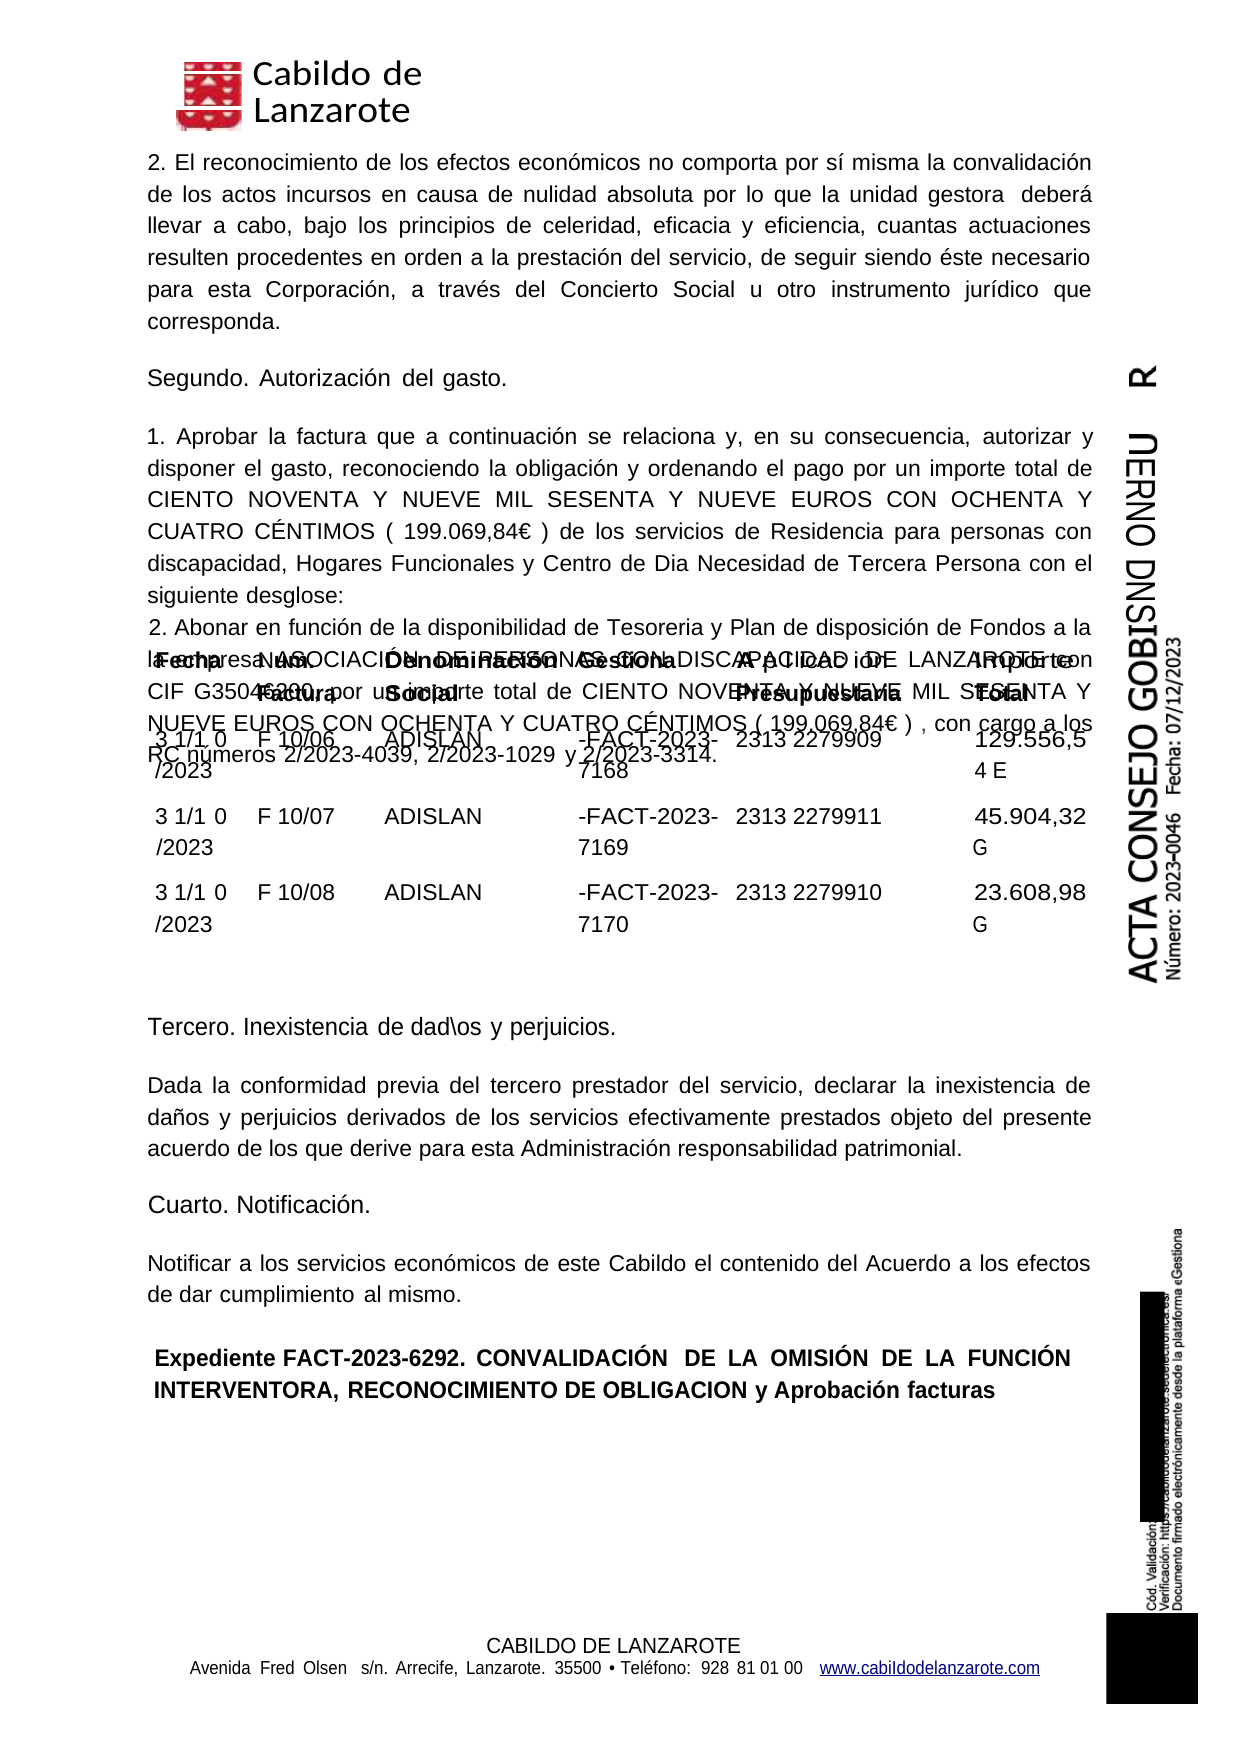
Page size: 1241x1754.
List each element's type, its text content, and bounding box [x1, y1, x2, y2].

list F 10/08 [257, 879, 361, 905]
picture [1129, 434, 1158, 454]
picture [184, 62, 242, 71]
list 3 1/1 0 [155, 879, 241, 905]
text INTERVENTORA, RECONOCIMIENTO DE OBLIGACION y Aprobación facturas [153, 1376, 1196, 1404]
list /2023 [156, 834, 241, 860]
list ADISLAN [384, 879, 569, 905]
picture [176, 110, 242, 131]
list F 10/07 [257, 803, 361, 829]
subtitle Cuarto. Notificación. [148, 1190, 1196, 1219]
list 4 E [974, 768, 1089, 783]
list /2023 [155, 768, 241, 783]
list 3 1/1 0 [155, 803, 241, 829]
picture [1140, 1371, 1185, 1376]
list 7168 [578, 768, 728, 783]
list -FACT-2023- [578, 803, 728, 829]
picture [184, 74, 242, 106]
text 2. El reconocimiento de los efectos económicos no comporta por sí misma la convalidación de los actos incursos en causa de nulidad absoluta por lo que la unidad gestora deberá llevar a cabo, bajo los principios de celeridad, eficacia y eficiencia, cuantas actuaciones resulten procedentes en orden a la prestación del servicio, de seguir siendo éste necesario para esta Corporación, a través del Concierto Social u otro instrumento jurídico que corresponda. [147, 149, 1092, 334]
text Segundo. Autorización del gasto. [147, 364, 1196, 392]
list G [972, 911, 1089, 937]
list ERNO DNS [1117, 457, 1165, 626]
list G [972, 834, 1089, 860]
subtitle Tercero. Inexistencia de dad\os y perjuicios. [147, 1012, 1196, 1041]
list Aprobar la factura que a continuación se relaciona y, en su consecuencia, autorizar y disponer el gasto, reconociendo la obligación y ordenando el pago por un importe total de CIENTO NOVENTA Y NUEVE MIL SESENTA Y NUEVE EUROS CON OCHENTA Y CUATRO CÉNTIMOS ( 199.069,84€ ) de los servicios de Residencia para personas con discapacidad, Hogares Funcionales y Centro de Dia Necesidad de Tercera Persona con el siguiente desglose: [146, 423, 1093, 608]
list 7169 [578, 834, 728, 860]
picture [1140, 1404, 1185, 1611]
picture [1106, 1613, 1198, 1704]
list /2023 [155, 911, 241, 937]
text Dada la conformidad previa del tercero prestador del servicio, declarar la inexistencia de daños y perjuicios derivados de los servicios efectivamente prestados objeto del presente acuerdo de los que derive para esta Administración responsabilidad patrimonial. [147, 1072, 1092, 1162]
picture [1128, 625, 1184, 984]
subtitle Expediente FACT-2023-6292. CONVALIDACIÓN DE LA OMISIÓN DE LA FUNCIÓN [154, 1344, 1196, 1371]
list ADISLAN [384, 803, 569, 829]
list 2313 2279911 [735, 803, 936, 829]
list 7170 [578, 911, 728, 937]
list Abonar en función de la disponibilidad de Tesoreria y Plan de disposición de Fondos a la la empresa ASOCIACIÓN DE PERSONAS CON DISCAPACIDAD DE LANZAROTE con CIF G35046200, por un importe total de CIENTO NOVENTA Y NUEVE MIL SESENTA Y NUEVE EUROS CON OCHENTA Y CUATRO CÉNTIMOS ( 199.069,84€ ) , con cargo a los RC números 2/2023-4039, 2/2023-1029 y 2/2023-3314. [147, 614, 1093, 768]
picture [1140, 1228, 1185, 1344]
list 45.904,32 [974, 803, 1089, 829]
list -FACT-2023- [578, 879, 728, 905]
list 23.608,98 [974, 879, 1089, 905]
picture [1129, 365, 1157, 387]
list 2313 2279910 [735, 879, 936, 905]
text Notificar a los servicios económicos de este Cabildo el contenido del Acuerdo a los efectos de dar cumplimiento al mismo. [147, 1249, 1091, 1307]
